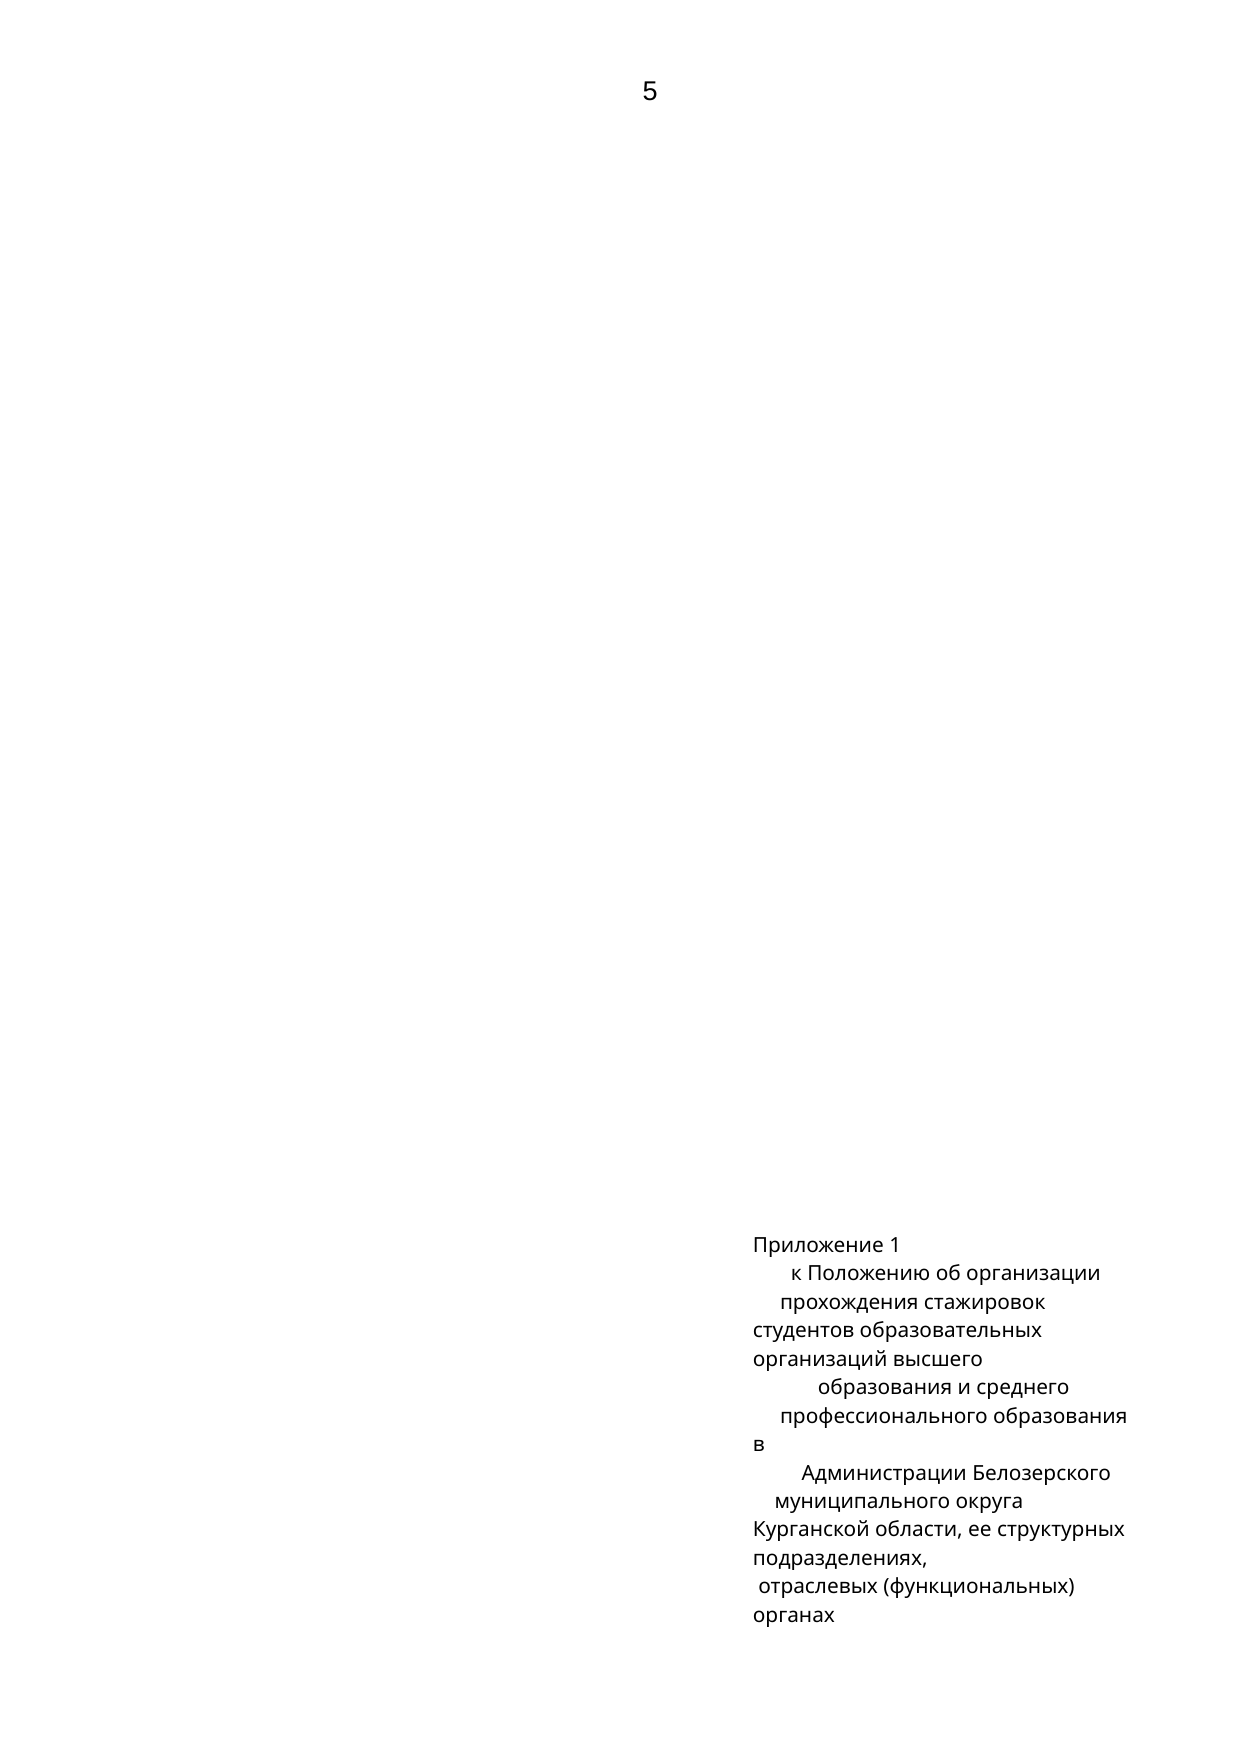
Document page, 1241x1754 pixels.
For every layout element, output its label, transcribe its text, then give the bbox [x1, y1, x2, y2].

table_header Приложение 1 к Положению об организации прохождения стажировок студентов образовательных организаций высшего образования и среднего профессионального образования в Администрации Белозерского муниципального округа Курганской области, ее структурных подразделениях, отраслевых (функциональных) органах [747, 1224, 1157, 1671]
table_header [183, 1224, 747, 1671]
